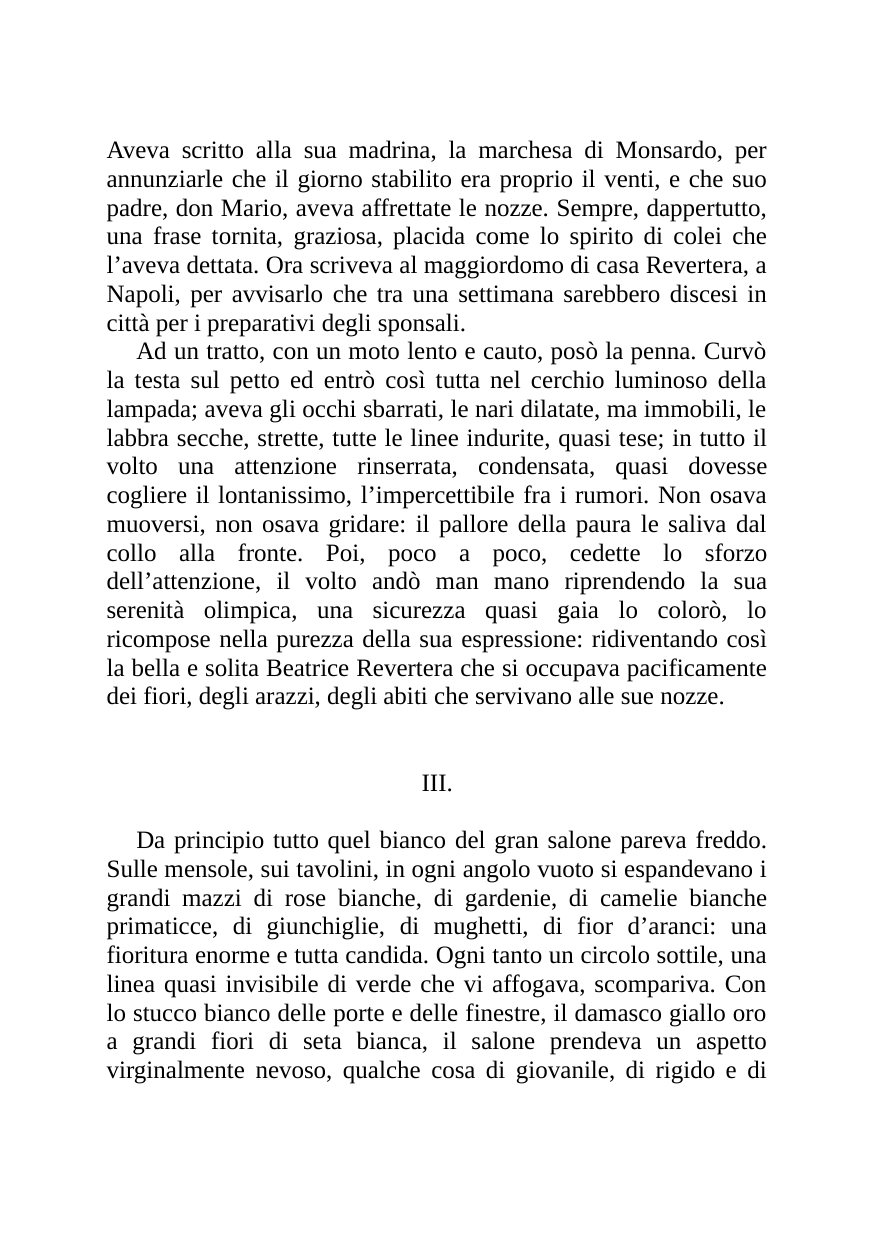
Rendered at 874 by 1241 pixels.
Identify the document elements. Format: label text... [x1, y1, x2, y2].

text Aveva scritto alla sua madrina, la marchesa di Monsardo, per annunziarle che il giorno stabilito era proprio il venti, e che suo padre, don Mario, aveva affrettate le nozze. Sempre, dappertutto, una frase tornita, graziosa, placida come lo spirito di colei che l’aveva dettata. Ora scriveva al maggiordomo di casa Revertera, a Napoli, per avvisarlo che tra una settimana sarebbero discesi in città per i preparativi degli sponsali. [106, 135, 768, 336]
text Ad un tratto, con un moto lento e cauto, posò la penna. Curvò la testa sul petto ed entrò così tutta nel cerchio luminoso della lampada; aveva gli occhi sbarrati, le nari dilatate, ma immobili, le labbra secche, strette, tutte le linee indurite, quasi tese; in tutto il volto una attenzione rinserrata, condensata, quasi dovesse cogliere il lontanissimo, l’impercettibile fra i rumori. Non osava muoversi, non osava gridare: il pallore della paura le saliva dal collo alla fronte. Poi, poco a poco, cedette lo sforzo dell’attenzione, il volto andò man mano riprendendo la sua serenità olimpica, una sicurezza quasi gaia lo colorò, lo ricompose nella purezza della sua espressione: ridiventando così la bella e solita Beatrice Revertera che si occupava pacificamente dei fiori, degli arazzi, degli abiti che servivano alle sue nozze. [106, 336, 768, 710]
text Da principio tutto quel bianco del gran salone pareva freddo. Sulle mensole, sui tavolini, in ogni angolo vuoto si espandevano i grandi mazzi di rose bianche, di gardenie, di camelie bianche primaticce, di giunchiglie, di mughetti, di fior d’aranci: una fioritura enorme e tutta candida. Ogni tanto un circolo sottile, una linea quasi invisibile di verde che vi affogava, scompariva. Con lo stucco bianco delle porte e delle finestre, il damasco giallo oro a grandi fiori di seta bianca, il salone prendeva un aspetto virginalmente nevoso, qualche cosa di giovanile, di rigido e di [106, 825, 768, 1084]
text III. [106, 768, 768, 796]
